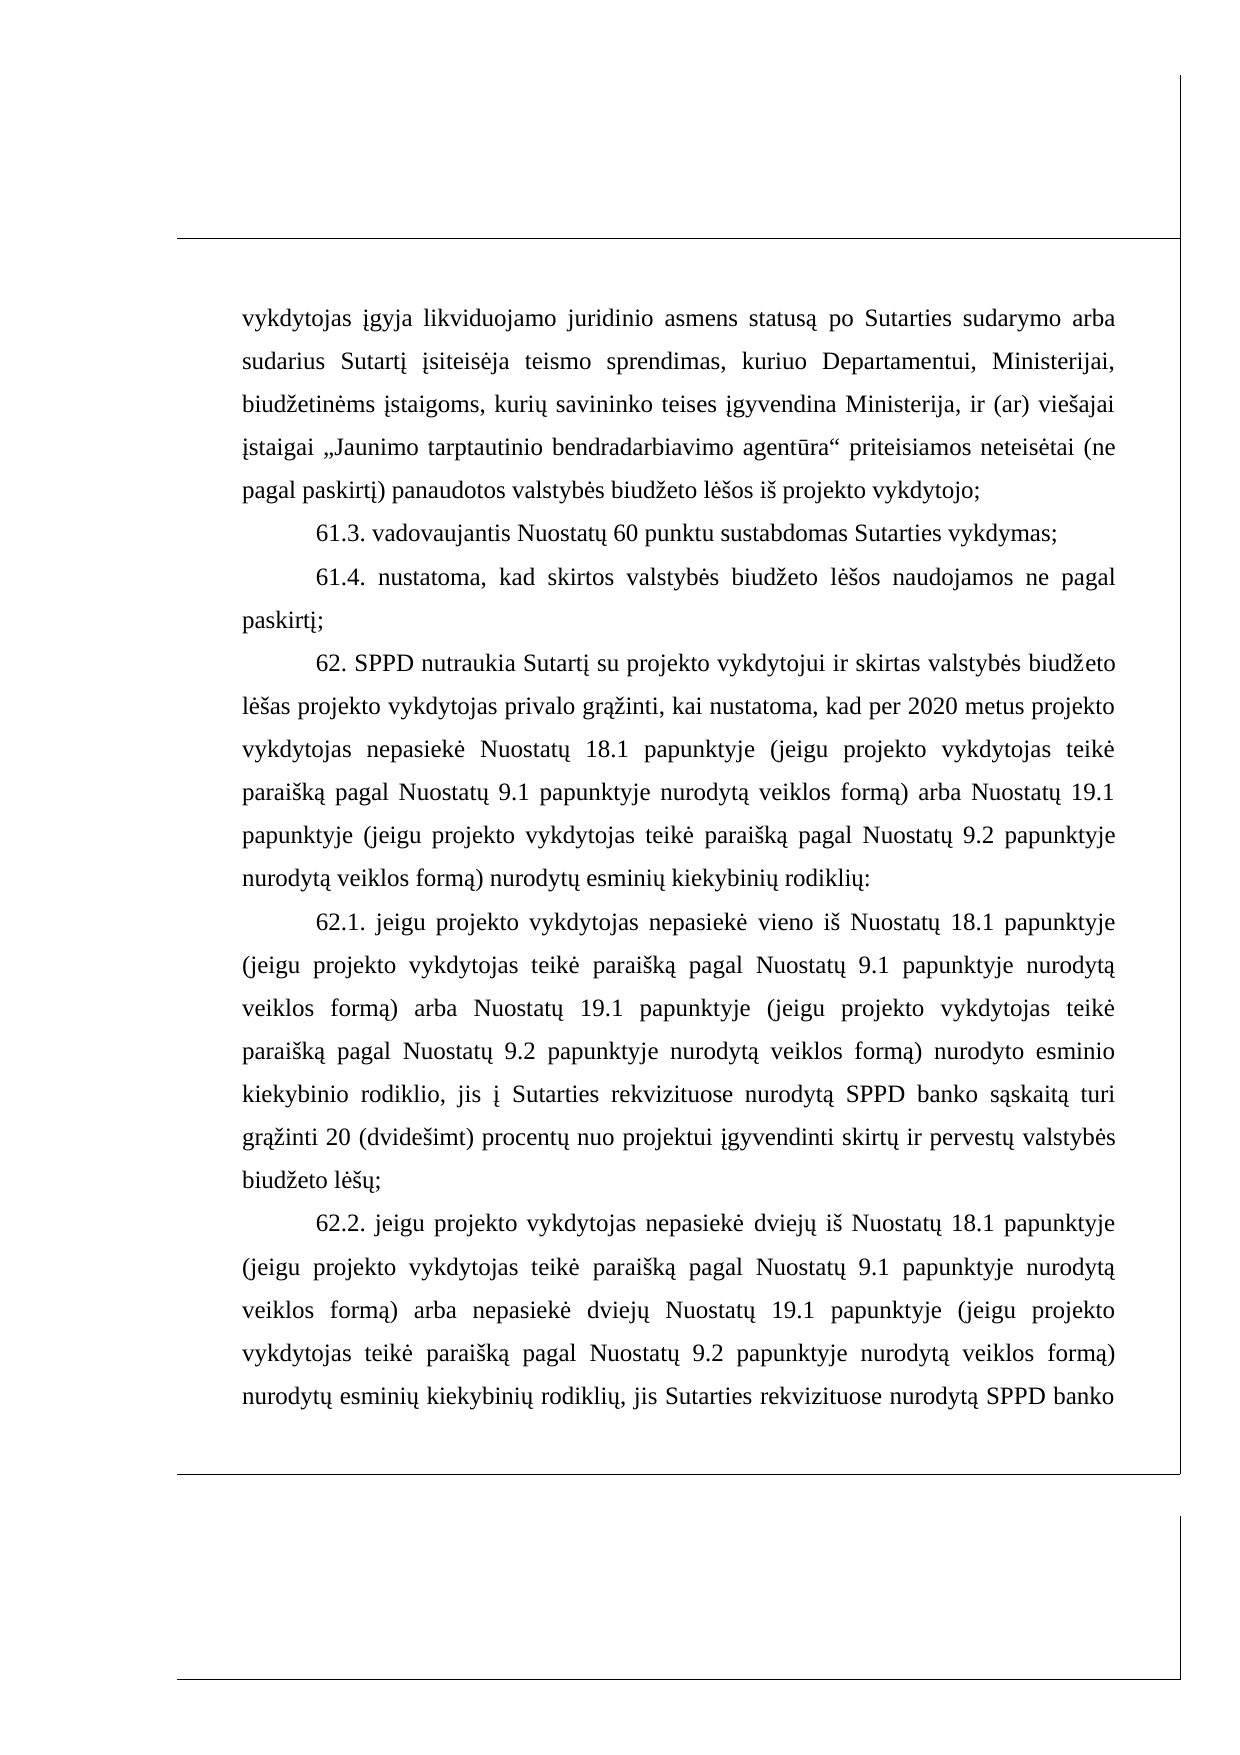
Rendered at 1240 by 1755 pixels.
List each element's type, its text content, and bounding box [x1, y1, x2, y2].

text 62.2. jeigu projekto vykdytojas nepasiekė dviejų iš Nuostatų 18.1 papunktyje (jeigu projekto vykdytojas teikė paraišką pagal Nuostatų 9.1 papunktyje nurodytą veiklos formą) arba nepasiekė dviejų Nuostatų 19.1 papunktyje (jeigu projekto vykdytojas teikė paraišką pagal Nuostatų 9.2 papunktyje nurodytą veiklos formą) nurodytų esminių kiekybinių rodiklių, jis Sutarties rekvizituose nurodytą SPPD banko sąskaitą turi grąžinti 40 (keturiasdešimt) procentų skirtų ir pervestų valstybės biudžeto lėšų; [177, 1144, 1180, 1474]
text 62. SPPD nutraukia Sutartį su projekto vykdytojui ir skirtas valstybės biudžeto lėšas projekto vykdytojas privalo grąžinti, kai nustatoma, kad per 2020 metus projekto vykdytojas nepasiekė Nuostatų 18.1 papunktyje (jeigu projekto vykdytojas teikė paraišką pagal Nuostatų 9.1 papunktyje nurodytą veiklos formą) arba Nuostatų 19.1 papunktyje (jeigu projekto vykdytojas teikė paraišką pagal Nuostatų 9.2 papunktyje nurodytą veiklos formą) nurodytų esminių kiekybinių rodiklių: [177, 583, 1180, 842]
text 61.4. nustatoma, kad skirtos valstybės biudžeto lėšos naudojamos ne pagal paskirtį; [177, 497, 1180, 583]
text 62.1. jeigu projekto vykdytojas nepasiekė vieno iš Nuostatų 18.1 papunktyje (jeigu projekto vykdytojas teikė paraišką pagal Nuostatų 9.1 papunktyje nurodytą veiklos formą) arba Nuostatų 19.1 papunktyje (jeigu projekto vykdytojas teikė paraišką pagal Nuostatų 9.2 papunktyje nurodytą veiklos formą) nurodyto esminio kiekybinio rodiklio, jis į Sutarties rekvizituose nurodytą SPPD banko sąskaitą turi grąžinti 20 (dvidešimt) procentų nuo projektui įgyvendinti skirtų ir pervestų valstybės biudžeto lėšų; [177, 842, 1180, 1144]
text 61.3. vadovaujantis Nuostatų 60 punktu sustabdomas Sutarties vykdymas; [177, 454, 1180, 497]
text 61.2. paaiškėja, kad asmens, turinčio teisę veikti projekto vykdytojo vardu, pasirašytoje deklaracijoje buvo pateikta klaidinanti ar melaginga informacija, projekto vykdytojas įgyja likviduojamo juridinio asmens statusą po Sutarties sudarymo arba sudarius Sutartį įsiteisėja teismo sprendimas, kuriuo Departamentui, Ministerijai, biudžetinėms įstaigoms, kurių savininko teises įgyvendina Ministerija, ir (ar) viešajai įstaigai „Jaunimo tarptautinio bendradarbiavimo agentūra“ priteisiamos neteisėtai (ne pagal paskirtį) panaudotos valstybės biudžeto lėšos iš projekto vykdytojo; [177, 238, 1180, 454]
